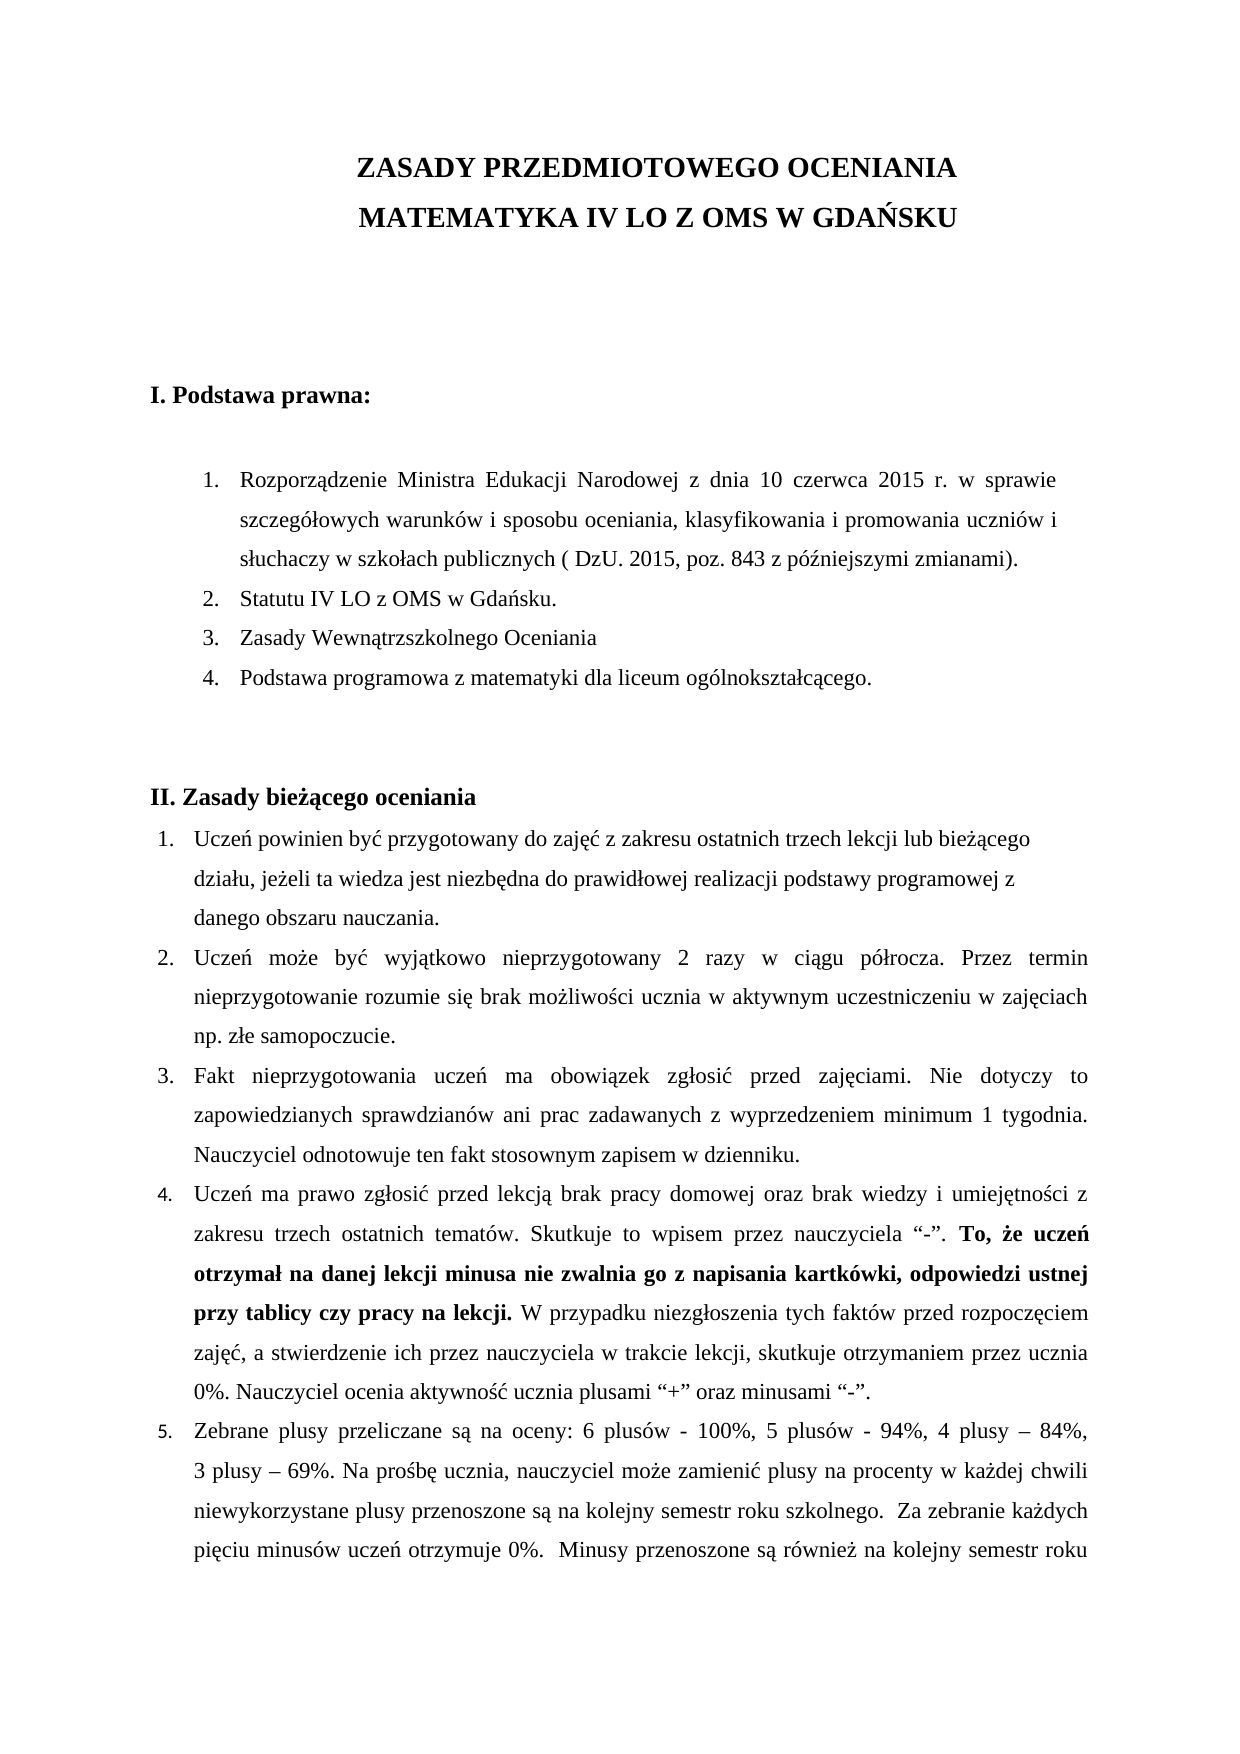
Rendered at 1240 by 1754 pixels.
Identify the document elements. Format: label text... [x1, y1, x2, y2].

list Fakt nieprzygotowania uczeń ma obowiązek zgłosić przed zajęciami. Nie dotyczy to zapowiedzianych sprawdzianów ani prac zadawanych z wyprzedzeniem minimum 1 tygodnia. Nauczyciel odnotowuje ten fakt stosownym zapisem w dzienniku. [157, 1062, 1089, 1167]
text II. Zasady bieżącego oceniania [150, 782, 1089, 811]
text ZASADY PRZEDMIOTOWEGO OCENIANIA [356, 150, 1089, 183]
list Uczeń powinien być przygotowany do zajęć z zakresu ostatnich trzech lekcji lub bieżącego działu, jeżeli ta wiedza jest niezbędna do prawidłowej realizacji podstawy programowej z danego obszaru nauczania. [157, 825, 1087, 931]
text MATEMATYKA IV LO Z OMS W GDAŃSKU [358, 200, 1089, 234]
list Podstawa programowa z matematyki dla liceum ogólnokształcącego. [202, 664, 1089, 690]
list Zasady Wewnątrzszkolnego Oceniania [202, 624, 1089, 651]
list Statutu IV LO z OMS w Gdańsku. [202, 585, 1089, 611]
list Zebrane plusy przeliczane są na oceny: 6 plusów - 100%, 5 plusów - 94%, 4 plusy – 84%, 3 plusy – 69%. Na prośbę ucznia, nauczyciel może zamienić plusy na procenty w każdej chwili niewykorzystane plusy przenoszone są na kolejny semestr roku szkolnego. Za zebranie każdych pięciu minusów uczeń otrzymuje 0%. Minusy przenoszone są również na kolejny semestr roku [157, 1418, 1089, 1563]
list Rozporządzenie Ministra Edukacji Narodowej z dnia 10 czerwca 2015 r. w sprawie szczegółowych warunków i sposobu oceniania, klasyfikowania i promowania uczniów i słuchaczy w szkołach publicznych ( DzU. 2015, poz. 843 z późniejszymi zmianami). [202, 466, 1058, 572]
list Uczeń ma prawo zgłosić przed lekcją brak pracy domowej oraz brak wiedzy i umiejętności z zakresu trzech ostatnich tematów. Skutkuje to wpisem przez nauczyciela “-”. To, że uczeń otrzymał na danej lekcji minusa nie zwalnia go z napisania kartkówki, odpowiedzi ustnej przy tablicy czy pracy na lekcji. W przypadku niezgłoszenia tych faktów przed rozpoczęciem zajęć, a stwierdzenie ich przez nauczyciela w trakcie lekcji, skutkuje otrzymaniem przez ucznia 0%. Nauczyciel ocenia aktywność ucznia plusami “+” oraz minusami “-”. [157, 1181, 1089, 1404]
text I. Podstawa prawna: [150, 380, 1089, 409]
list Uczeń może być wyjątkowo nieprzygotowany 2 razy w ciągu półrocza. Przez termin nieprzygotowanie rozumie się brak możliwości ucznia w aktywnym uczestniczeniu w zajęciach np. złe samopoczucie. [157, 944, 1089, 1049]
